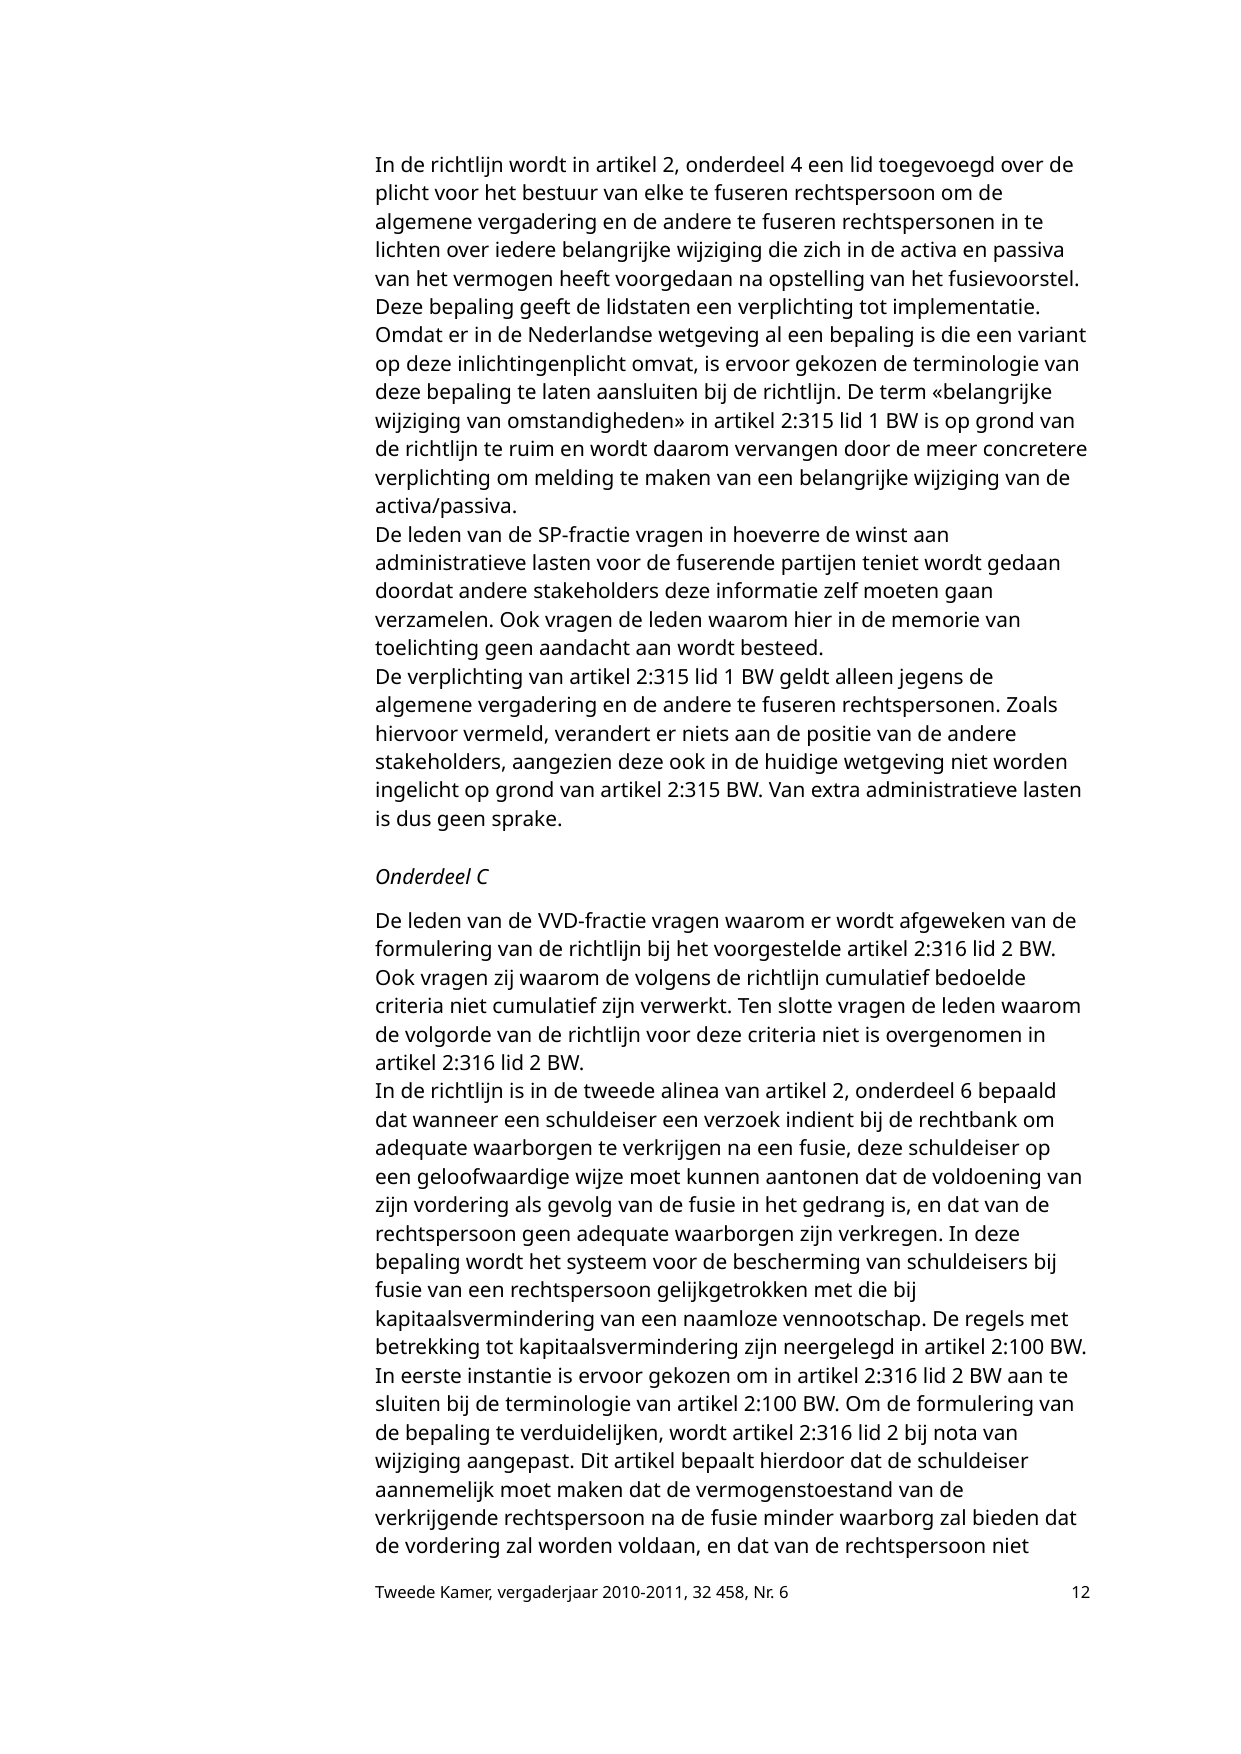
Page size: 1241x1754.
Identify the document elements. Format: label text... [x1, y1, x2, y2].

text In de richtlijn is in de tweede alinea van artikel 2, onderdeel 6 bepaald dat wanneer een schuldeiser een verzoek indient bij de rechtbank om adequate waarborgen te verkrijgen na een fusie, deze schuldeiser op een geloofwaardige wijze moet kunnen aantonen dat de voldoening van zijn vordering als gevolg van de fusie in het gedrang is, en dat van de rechtspersoon geen adequate waarborgen zijn verkregen. In deze bepaling wordt het systeem voor de bescherming van schuldeisers bij fusie van een rechtspersoon gelijkgetrokken met die bij kapitaalsvermindering van een naamloze vennootschap. De regels met betrekking tot kapitaalsvermindering zijn neergelegd in artikel 2:100 BW. In eerste instantie is ervoor gekozen om in artikel 2:316 lid 2 BW aan te sluiten bij de terminologie van artikel 2:100 BW. Om de formulering van de bepaling te verduidelijken, wordt artikel 2:316 lid 2 bij nota van wijziging aangepast. Dit artikel bepaalt hierdoor dat de schuldeiser aannemelijk moet maken dat de vermogenstoestand van de verkrijgende rechtspersoon na de fusie minder waarborg zal bieden dat de vordering zal worden voldaan, en dat van de rechtspersoon niet [375, 1077, 1090, 1560]
text In de richtlijn wordt in artikel 2, onderdeel 4 een lid toegevoegd over de plicht voor het bestuur van elke te fuseren rechtspersoon om de algemene vergadering en de andere te fuseren rechtspersonen in te lichten over iedere belangrijke wijziging die zich in de activa en passiva van het vermogen heeft voorgedaan na opstelling van het fusievoorstel. Deze bepaling geeft de lidstaten een verplichting tot implementatie. Omdat er in de Nederlandse wetgeving al een bepaling is die een variant op deze inlichtingenplicht omvat, is ervoor gekozen de terminologie van deze bepaling te laten aansluiten bij de richtlijn. De term «belangrijke wijziging van omstandigheden» in artikel 2:315 lid 1 BW is op grond van de richtlijn te ruim en wordt daarom vervangen door de meer concretere verplichting om melding te maken van een belangrijke wijziging van de activa/passiva. [375, 150, 1090, 520]
text De leden van de SP-fractie vragen in hoeverre de winst aan administratieve lasten voor de fuserende partijen teniet wordt gedaan doordat andere stakeholders deze informatie zelf moeten gaan verzamelen. Ook vragen de leden waarom hier in de memorie van toelichting geen aandacht aan wordt besteed. [375, 520, 1090, 662]
text De leden van de VVD-fractie vragen waarom er wordt afgeweken van de formulering van de richtlijn bij het voorgestelde artikel 2:316 lid 2 BW. Ook vragen zij waarom de volgens de richtlijn cumulatief bedoelde criteria niet cumulatief zijn verwerkt. Ten slotte vragen de leden waarom de volgorde van de richtlijn voor deze criteria niet is overgenomen in artikel 2:316 lid 2 BW. [375, 906, 1090, 1077]
text Onderdeel C [375, 862, 1090, 891]
text De verplichting van artikel 2:315 lid 1 BW geldt alleen jegens de algemene vergadering en de andere te fuseren rechtspersonen. Zoals hiervoor vermeld, verandert er niets aan de positie van de andere stakeholders, aangezien deze ook in de huidige wetgeving niet worden ingelicht op grond van artikel 2:315 BW. Van extra administratieve lasten is dus geen sprake. [375, 662, 1090, 832]
